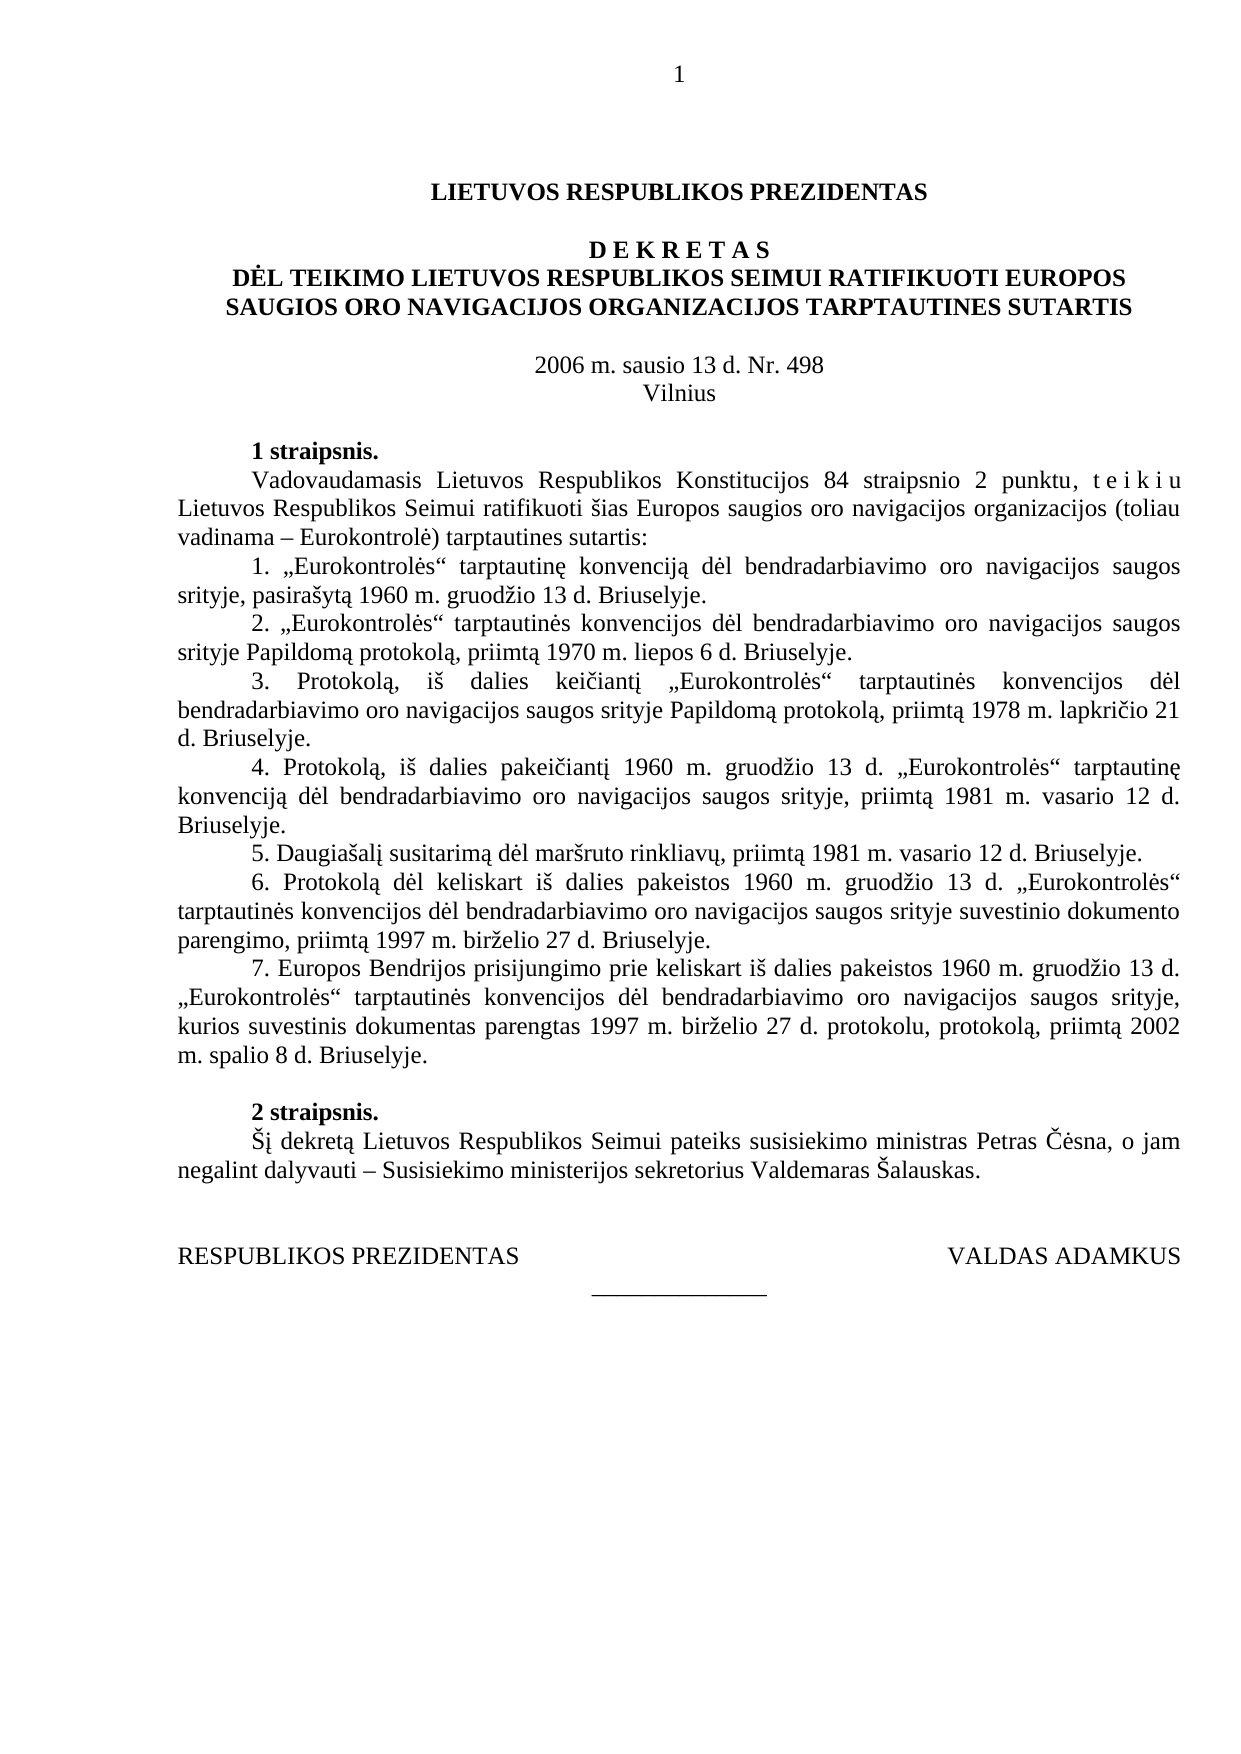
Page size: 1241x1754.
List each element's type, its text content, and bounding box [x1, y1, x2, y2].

text 4. Protokolą, iš dalies pakeičiantį 1960 m. gruodžio 13 d. „Eurokontrolės“ tarptautinę konvenciją dėl bendradarbiavimo oro navigacijos saugos srityje, priimtą 1981 m. vasario 12 d. Briuselyje. [177, 752, 1181, 838]
text LIETUVOS RESPUBLIKOS PREZIDENTAS [177, 177, 1181, 206]
text ______________ [177, 1270, 1181, 1298]
text Vilnius [177, 378, 1181, 407]
text 6. Protokolą dėl keliskart iš dalies pakeistos 1960 m. gruodžio 13 d. „Eurokontrolės“ tarptautinės konvencijos dėl bendradarbiavimo oro navigacijos saugos srityje suvestinio dokumento parengimo, priimtą 1997 m. birželio 27 d. Briuselyje. [177, 867, 1181, 953]
text 1 straipsnis. [177, 436, 1181, 465]
text Vadovaudamasis Lietuvos Respublikos Konstitucijos 84 straipsnio 2 punktu, teikiu Lietuvos Respublikos Seimui ratifikuoti šias Europos saugios oro navigacijos organizacijos (toliau vadinama – Eurokontrolė) tarptautines sutartis: [177, 465, 1181, 551]
text 1. „Eurokontrolės“ tarptautinę konvenciją dėl bendradarbiavimo oro navigacijos saugos srityje, pasirašytą 1960 m. gruodžio 13 d. Briuselyje. [177, 551, 1181, 608]
text 2 straipsnis. [177, 1097, 1181, 1126]
text RESPUBLIKOS PREZIDENTAS VALDAS ADAMKUS [177, 1241, 1181, 1270]
text Šį dekretą Lietuvos Respublikos Seimui pateiks susisiekimo ministras Petras Čėsna, o jam negalint dalyvauti – Susisiekimo ministerijos sekretorius Valdemaras Šalauskas. [177, 1126, 1181, 1183]
text 5. Daugiašalį susitarimą dėl maršruto rinkliavų, priimtą 1981 m. vasario 12 d. Briuselyje. [177, 838, 1181, 867]
text 2. „Eurokontrolės“ tarptautinės konvencijos dėl bendradarbiavimo oro navigacijos saugos srityje Papildomą protokolą, priimtą 1970 m. liepos 6 d. Briuselyje. [177, 608, 1181, 666]
text 7. Europos Bendrijos prisijungimo prie keliskart iš dalies pakeistos 1960 m. gruodžio 13 d. „Eurokontrolės“ tarptautinės konvencijos dėl bendradarbiavimo oro navigacijos saugos srityje, kurios suvestinis dokumentas parengtas 1997 m. birželio 27 d. protokolu, protokolą, priimtą 2002 m. spalio 8 d. Briuselyje. [177, 953, 1181, 1068]
text DĖL TEIKIMO LIETUVOS RESPUBLIKOS SEIMUI RATIFIKUOTI EUROPOS SAUGIOS ORO NAVIGACIJOS ORGANIZACIJOS TARPTAUTINES SUTARTIS [177, 263, 1181, 321]
text 2006 m. sausio 13 d. Nr. 498 [177, 350, 1181, 378]
text 3. Protokolą, iš dalies keičiantį „Eurokontrolės“ tarptautinės konvencijos dėl bendradarbiavimo oro navigacijos saugos srityje Papildomą protokolą, priimtą 1978 m. lapkričio 21 d. Briuselyje. [177, 666, 1181, 752]
text D E K R E T A S [177, 235, 1181, 263]
